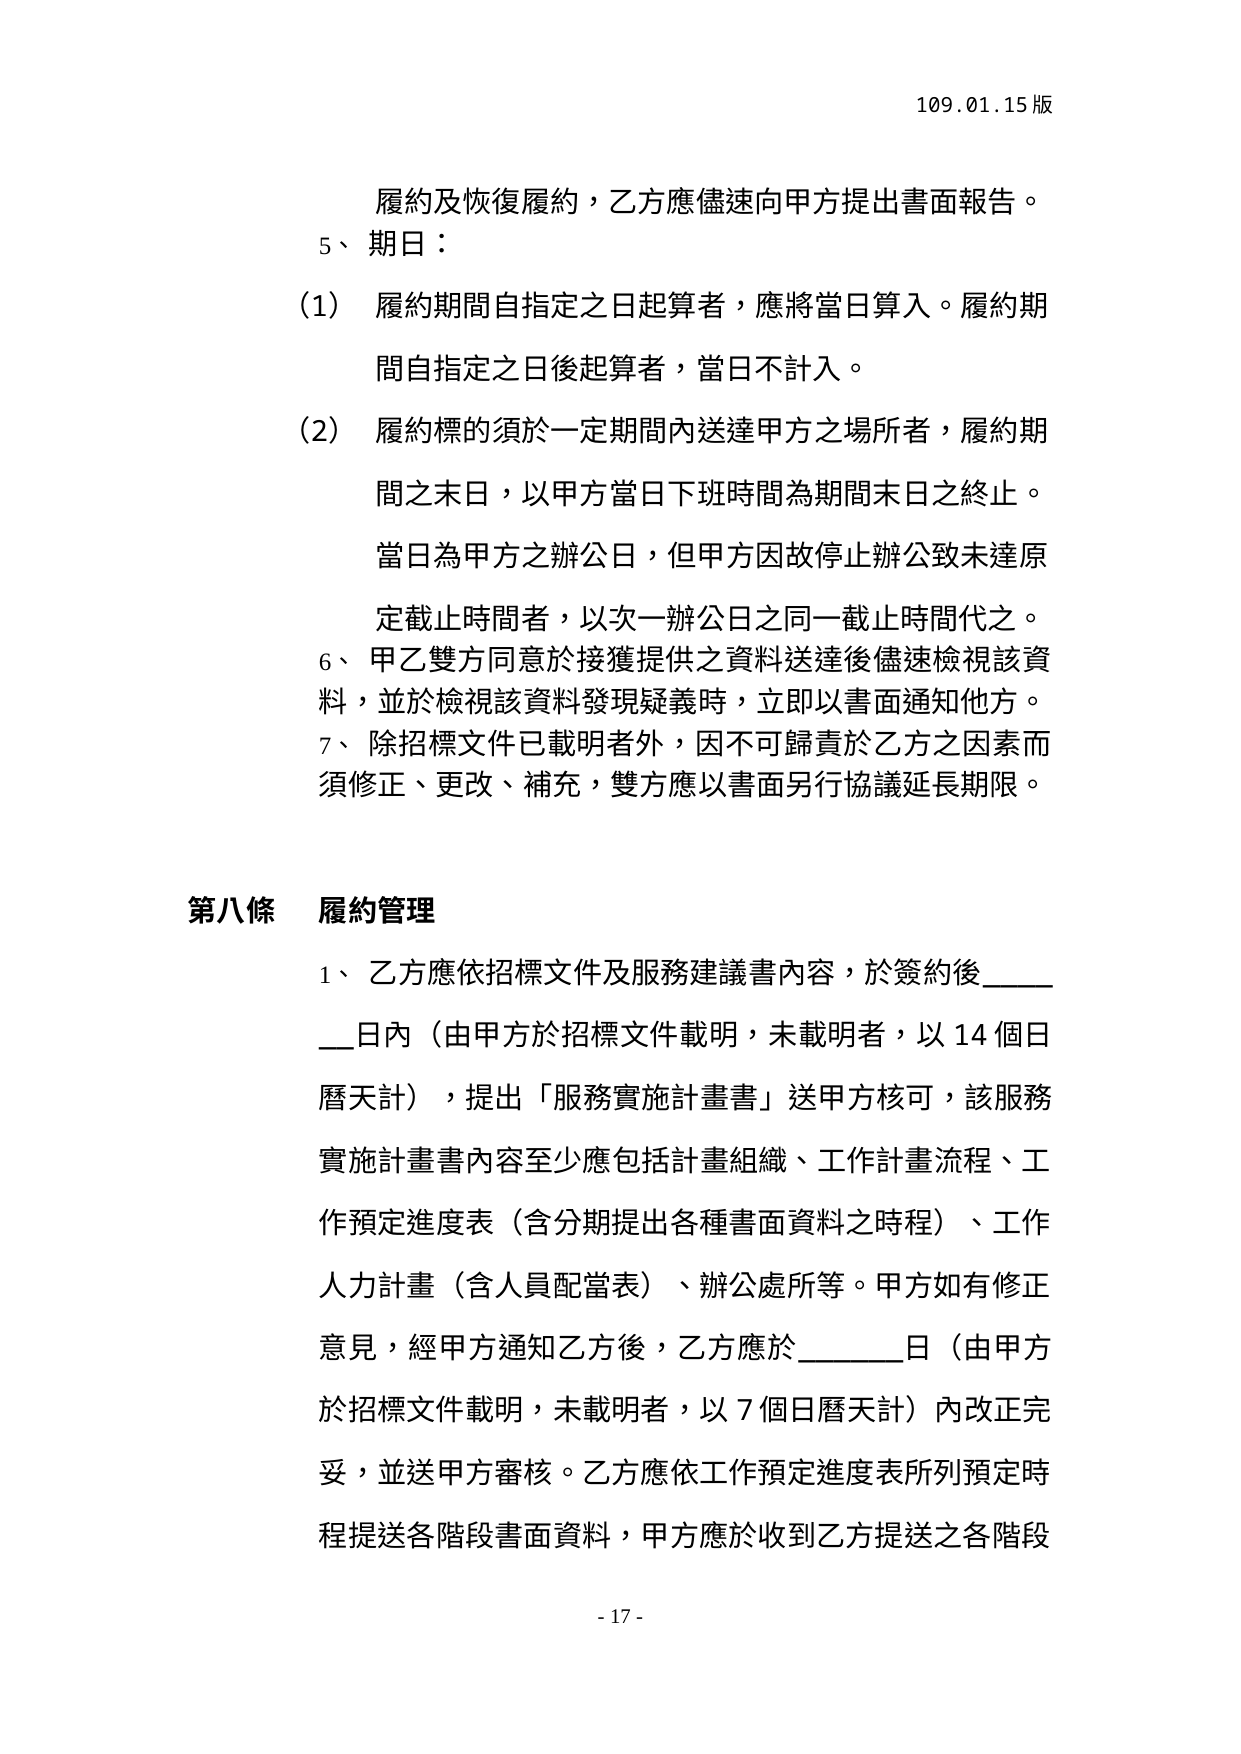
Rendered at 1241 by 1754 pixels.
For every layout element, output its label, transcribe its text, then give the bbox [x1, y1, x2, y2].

list 前目事故之發生，致契約全部或部分必須停止履約時，乙方應於停止履約原因消滅後立即恢復履約。其停止履約及恢復履約，乙方應儘速向甲方提出書面報告。 [281, 158, 1053, 221]
text 第八條 履約管理 [187, 867, 1053, 929]
list 甲乙雙方同意於接獲提供之資料送達後儘速檢視該資料，並於檢視該資料發現疑義時，立即以書面通知他方。 [319, 637, 1053, 721]
list 期日： [319, 221, 1053, 262]
list 履約期間自指定之日起算者，應將當日算入。履約期間自指定之日後起算者，當日不計入。 [281, 262, 1050, 387]
list 除招標文件已載明者外，因不可歸責於乙方之因素而須修正、更改、補充，雙方應以書面另行協議延長期限。 [319, 721, 1053, 804]
list 履約標的須於一定期間內送達甲方之場所者，履約期間之末日，以甲方當日下班時間為期間末日之終止。當日為甲方之辦公日，但甲方因故停止辦公致未達原定截止時間者，以次一辦公日之同一截止時間代之。 [281, 387, 1050, 637]
list 乙方應依招標文件及服務建議書內容，於簽約後______日內（由甲方於招標文件載明，未載明者，以14個日曆天計），提出「服務實施計畫書」送甲方核可，該服務實施計畫書內容至少應包括計畫組織、工作計畫流程、工作預定進度表（含分期提出各種書面資料之時程）、工作人力計畫（含人員配當表）、辦公處所等。甲方如有修正意見，經甲方通知乙方後，乙方應於______日（由甲方於招標文件載明，未載明者，以7個日曆天計）內改正完妥，並送甲方審核。乙方應依工作預定進度表所列預定時程提送各階段書面資料，甲方應於收到乙方提送之各階段 [319, 929, 1053, 1554]
